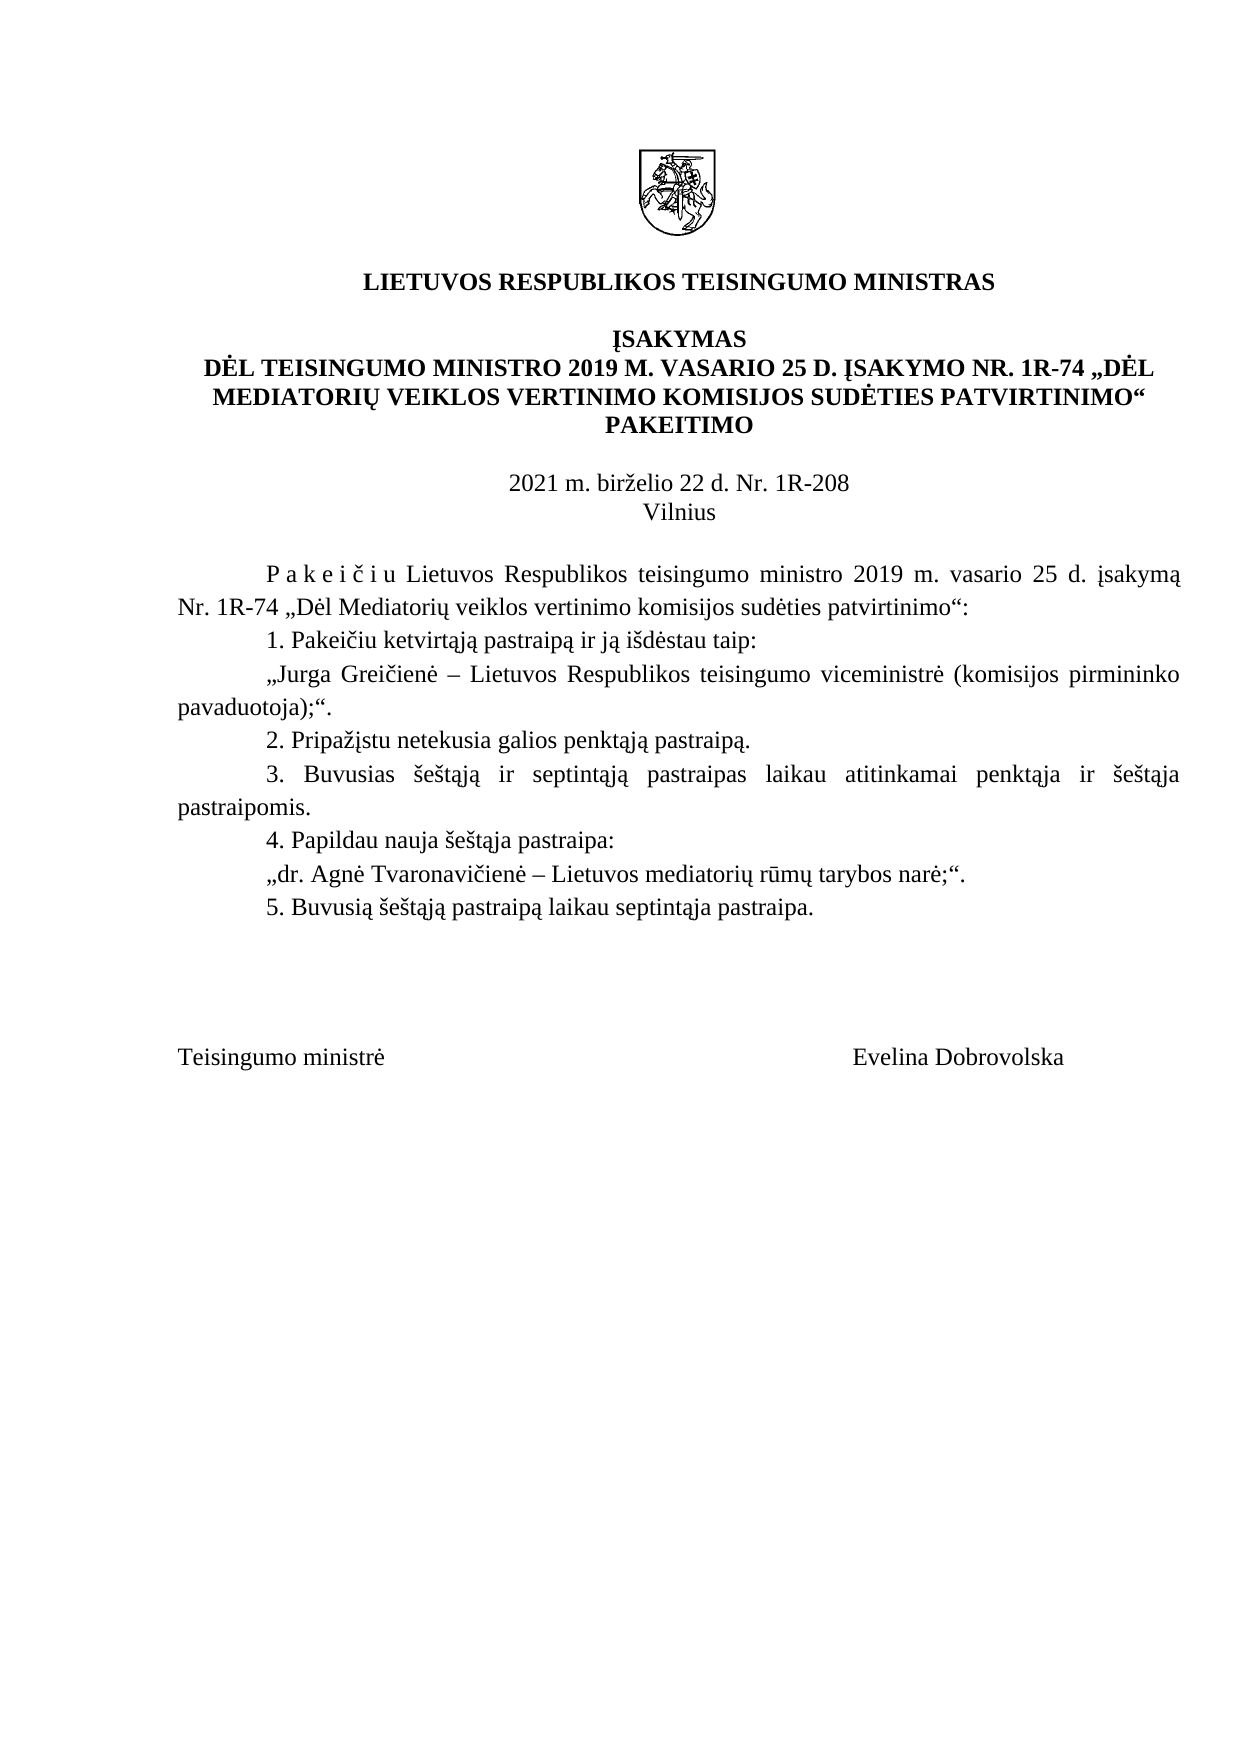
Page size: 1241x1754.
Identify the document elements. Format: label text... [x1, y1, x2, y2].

text Teisingumo ministrė Evelina Dobrovolska [177, 1033, 1181, 1071]
text 5. Buvusią šeštąją pastraipą laikau septintąja pastraipa. [177, 888, 1181, 921]
text 2021 m. birželio 22 d. Nr. 1R-208 [177, 468, 1181, 497]
text DĖL TEISINGUMO MINISTRO 2019 M. VASARIO 25 D. ĮSAKYMO NR. 1R-74 „dĖL MEDIATORIŲ VEIKLOS VERTINIMO KOMISIJOS SUDĖTIES patvirtinimo“ PAKEITIMO [177, 353, 1181, 439]
text 4. Papildau nauja šeštąja pastraipa: [177, 821, 1181, 854]
text 1. Pakeičiu ketvirtąją pastraipą ir ją išdėstau taip: [177, 621, 1181, 654]
text „Jurga Greičienė – Lietuvos Respublikos teisingumo viceministrė (komisijos pirmininko pavaduotoja);“. [177, 654, 1181, 721]
text Įsakymas [177, 324, 1181, 353]
text LIETUVOS RESPUBLIKOS TEISINGUMO MINISTRAS [177, 267, 1181, 296]
text 3. Buvusias šeštąją ir septintąją pastraipas laikau atitinkamai penktąja ir šeštąja pastraipomis. [177, 754, 1181, 821]
text Pakeičiu Lietuvos Respublikos teisingumo ministro 2019 m. vasario 25 d. įsakymą Nr. 1R-74 „Dėl Mediatorių veiklos vertinimo komisijos sudėties patvirtinimo“: [177, 554, 1181, 621]
text „dr. Agnė Tvaronavičienė – Lietuvos mediatorių rūmų tarybos narė;“. [177, 854, 1181, 888]
text 2. Pripažįstu netekusia galios penktąją pastraipą. [177, 721, 1181, 754]
text Vilnius [177, 497, 1181, 526]
